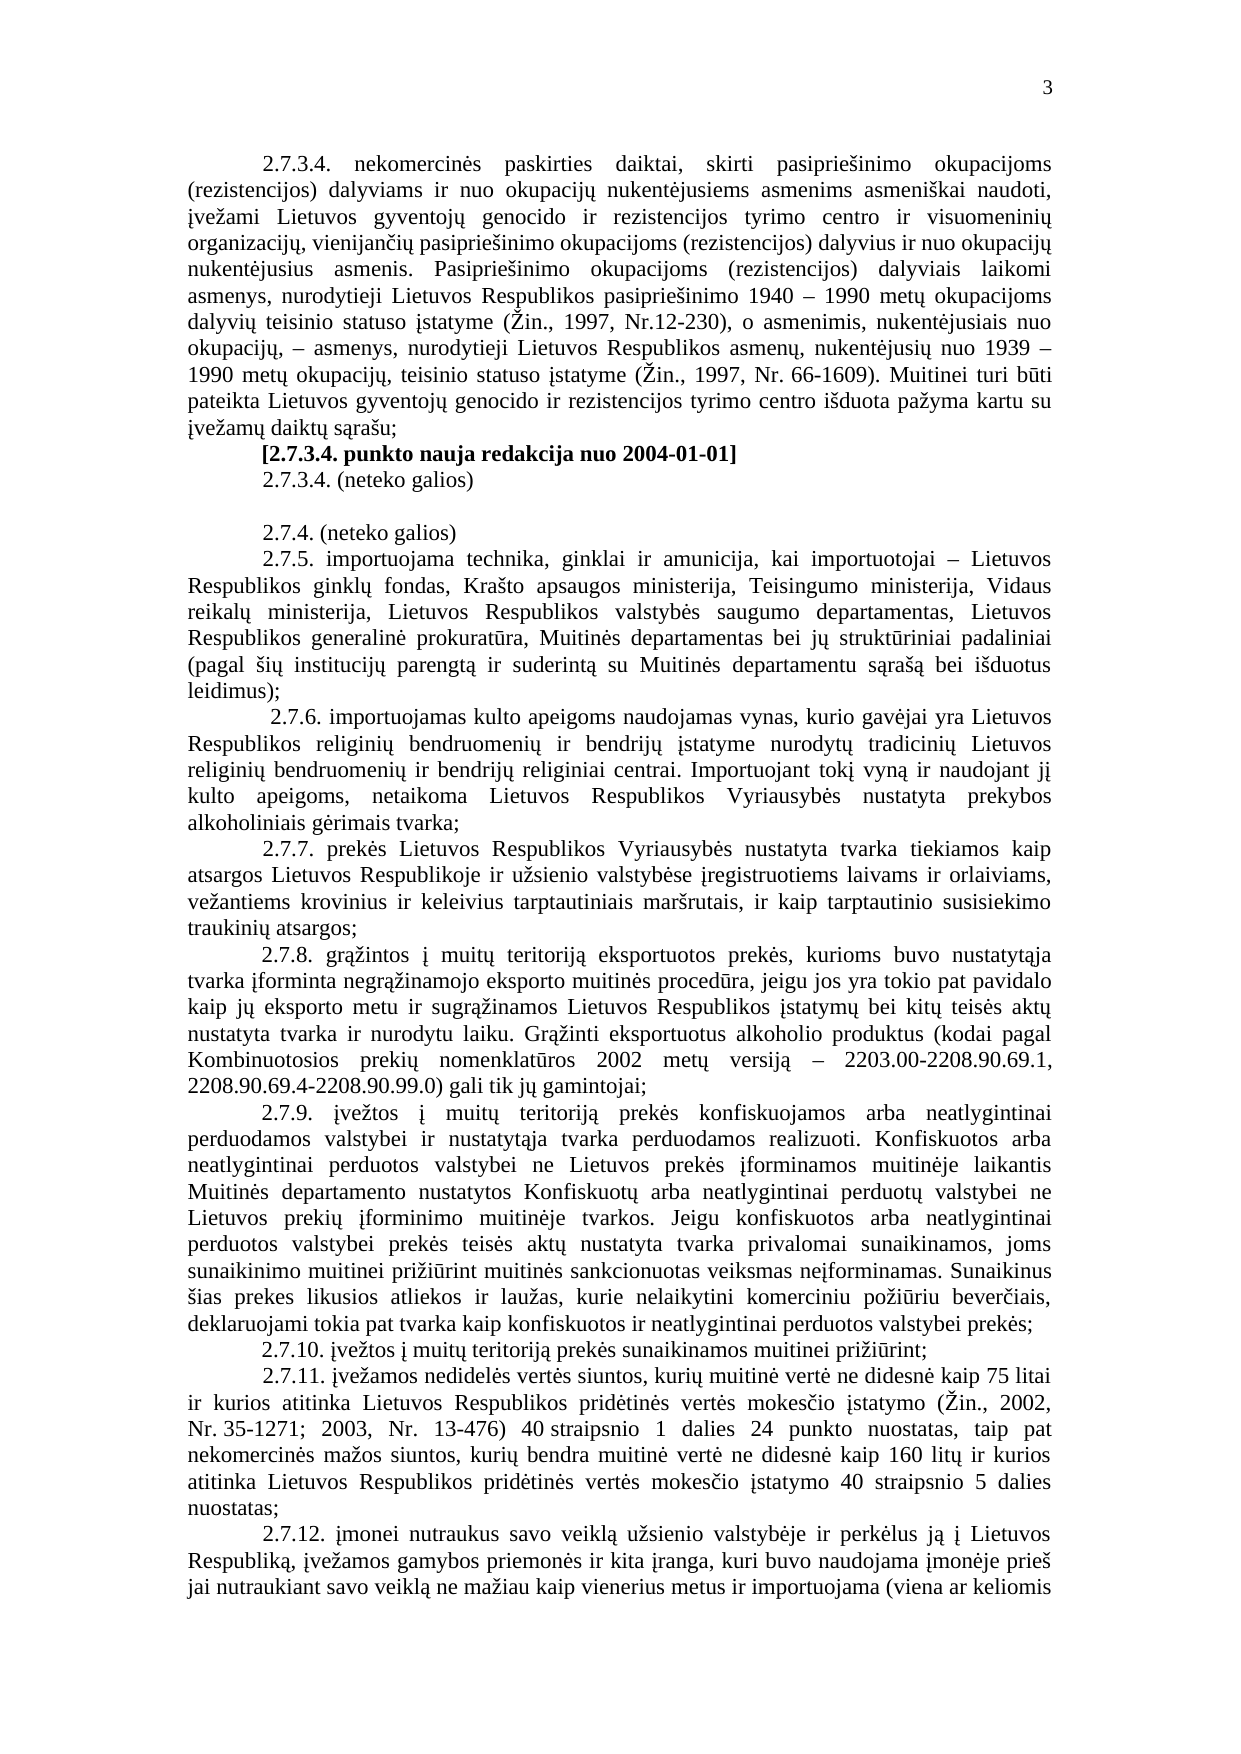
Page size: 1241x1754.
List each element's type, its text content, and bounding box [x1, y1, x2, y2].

text 2.7.10. įvežtos į muitų teritoriją prekės sunaikinamos muitinei prižiūrint; [187, 1336, 1053, 1362]
text 2.7.9. įvežtos į muitų teritoriją prekės konfiskuojamos arba neatlygintinai perduodamos valstybei ir nustatytąja tvarka perduodamos realizuoti. Konfiskuotos arba neatlygintinai perduotos valstybei ne Lietuvos prekės įforminamos muitinėje laikantis Muitinės departamento nustatytos Konfiskuotų arba neatlygintinai perduotų valstybei ne Lietuvos prekių įforminimo muitinėje tvarkos. Jeigu konfiskuotos arba neatlygintinai perduotos valstybei prekės teisės aktų nustatyta tvarka privalomai sunaikinamos, joms sunaikinimo muitinei prižiūrint muitinės sankcionuotas veiksmas neįforminamas. Sunaikinus šias prekes likusios atliekos ir laužas, kurie nelaikytini komerciniu požiūriu beverčiais, deklaruojami tokia pat tvarka kaip konfiskuotos ir neatlygintinai perduotos valstybei prekės; [187, 1099, 1053, 1336]
text 2.7.12. įmonei nutraukus savo veiklą užsienio valstybėje ir perkėlus ją į Lietuvos Respubliką, įvežamos gamybos priemonės ir kita įranga, kuri buvo naudojama įmonėje prieš jai nutraukiant savo veiklą ne mažiau kaip vienerius metus ir importuojama (viena ar keliomis [187, 1520, 1053, 1599]
text 2.7.3.4. nekomercinės paskirties daiktai, skirti pasipriešinimo okupacijoms (rezistencijos) dalyviams ir nuo okupacijų nukentėjusiems asmenims asmeniškai naudoti, įvežami Lietuvos gyventojų genocido ir rezistencijos tyrimo centro ir visuomeninių organizacijų, vienijančių pasipriešinimo okupacijoms (rezistencijos) dalyvius ir nuo okupacijų nukentėjusius asmenis. Pasipriešinimo okupacijoms (rezistencijos) dalyviais laikomi asmenys, nurodytieji Lietuvos Respublikos pasipriešinimo 1940 – 1990 metų okupacijoms dalyvių teisinio statuso įstatyme (Žin., 1997, Nr.12-230), o asmenimis, nukentėjusiais nuo okupacijų, – asmenys, nurodytieji Lietuvos Respublikos asmenų, nukentėjusių nuo 1939 – 1990 metų okupacijų, teisinio statuso įstatyme (Žin., 1997, Nr. 66-1609). Muitinei turi būti pateikta Lietuvos gyventojų genocido ir rezistencijos tyrimo centro išduota pažyma kartu su įvežamų daiktų sąrašu; [187, 150, 1053, 440]
text 2.7.7. prekės Lietuvos Respublikos Vyriausybės nustatyta tvarka tiekiamos kaip atsargos Lietuvos Respublikoje ir užsienio valstybėse įregistruotiems laivams ir orlaiviams, vežantiems krovinius ir keleivius tarptautiniais maršrutais, ir kaip tarptautinio susisiekimo traukinių atsargos; [187, 835, 1053, 941]
text 2.7.4. (neteko galios) [187, 519, 1053, 545]
text 2.7.3.4. (neteko galios) [187, 466, 1053, 493]
text 2.7.11. įvežamos nedidelės vertės siuntos, kurių muitinė vertė ne didesnė kaip 75 litai ir kurios atitinka Lietuvos Respublikos pridėtinės vertės mokesčio įstatymo (Žin., 2002, Nr. 35-1271; 2003, Nr. 13-476) 40 straipsnio 1 dalies 24 punkto nuostatas, taip pat nekomercinės mažos siuntos, kurių bendra muitinė vertė ne didesnė kaip 160 litų ir kurios atitinka Lietuvos Respublikos pridėtinės vertės mokesčio įstatymo 40 straipsnio 5 dalies nuostatas; [187, 1362, 1053, 1520]
text 2.7.6. importuojamas kulto apeigoms naudojamas vynas, kurio gavėjai yra Lietuvos Respublikos religinių bendruomenių ir bendrijų įstatyme nurodytų tradicinių Lietuvos religinių bendruomenių ir bendrijų religiniai centrai. Importuojant tokį vyną ir naudojant jį kulto apeigoms, netaikoma Lietuvos Respublikos Vyriausybės nustatyta prekybos alkoholiniais gėrimais tvarka; [187, 703, 1053, 835]
text [2.7.3.4. punkto nauja redakcija nuo 2004-01-01] [187, 440, 1053, 466]
text 2.7.8. grąžintos į muitų teritoriją eksportuotos prekės, kurioms buvo nustatytąja tvarka įforminta negrąžinamojo eksporto muitinės procedūra, jeigu jos yra tokio pat pavidalo kaip jų eksporto metu ir sugrąžinamos Lietuvos Respublikos įstatymų bei kitų teisės aktų nustatyta tvarka ir nurodytu laiku. Grąžinti eksportuotus alkoholio produktus (kodai pagal Kombinuotosios prekių nomenklatūros 2002 metų versiją – 2203.00-2208.90.69.1, 2208.90.69.4-2208.90.99.0) gali tik jų gamintojai; [187, 941, 1053, 1099]
text 2.7.5. importuojama technika, ginklai ir amunicija, kai importuotojai – Lietuvos Respublikos ginklų fondas, Krašto apsaugos ministerija, Teisingumo ministerija, Vidaus reikalų ministerija, Lietuvos Respublikos valstybės saugumo departamentas, Lietuvos Respublikos generalinė prokuratūra, Muitinės departamentas bei jų struktūriniai padaliniai (pagal šių institucijų parengtą ir suderintą su Muitinės departamentu sąrašą bei išduotus leidimus); [187, 545, 1053, 703]
